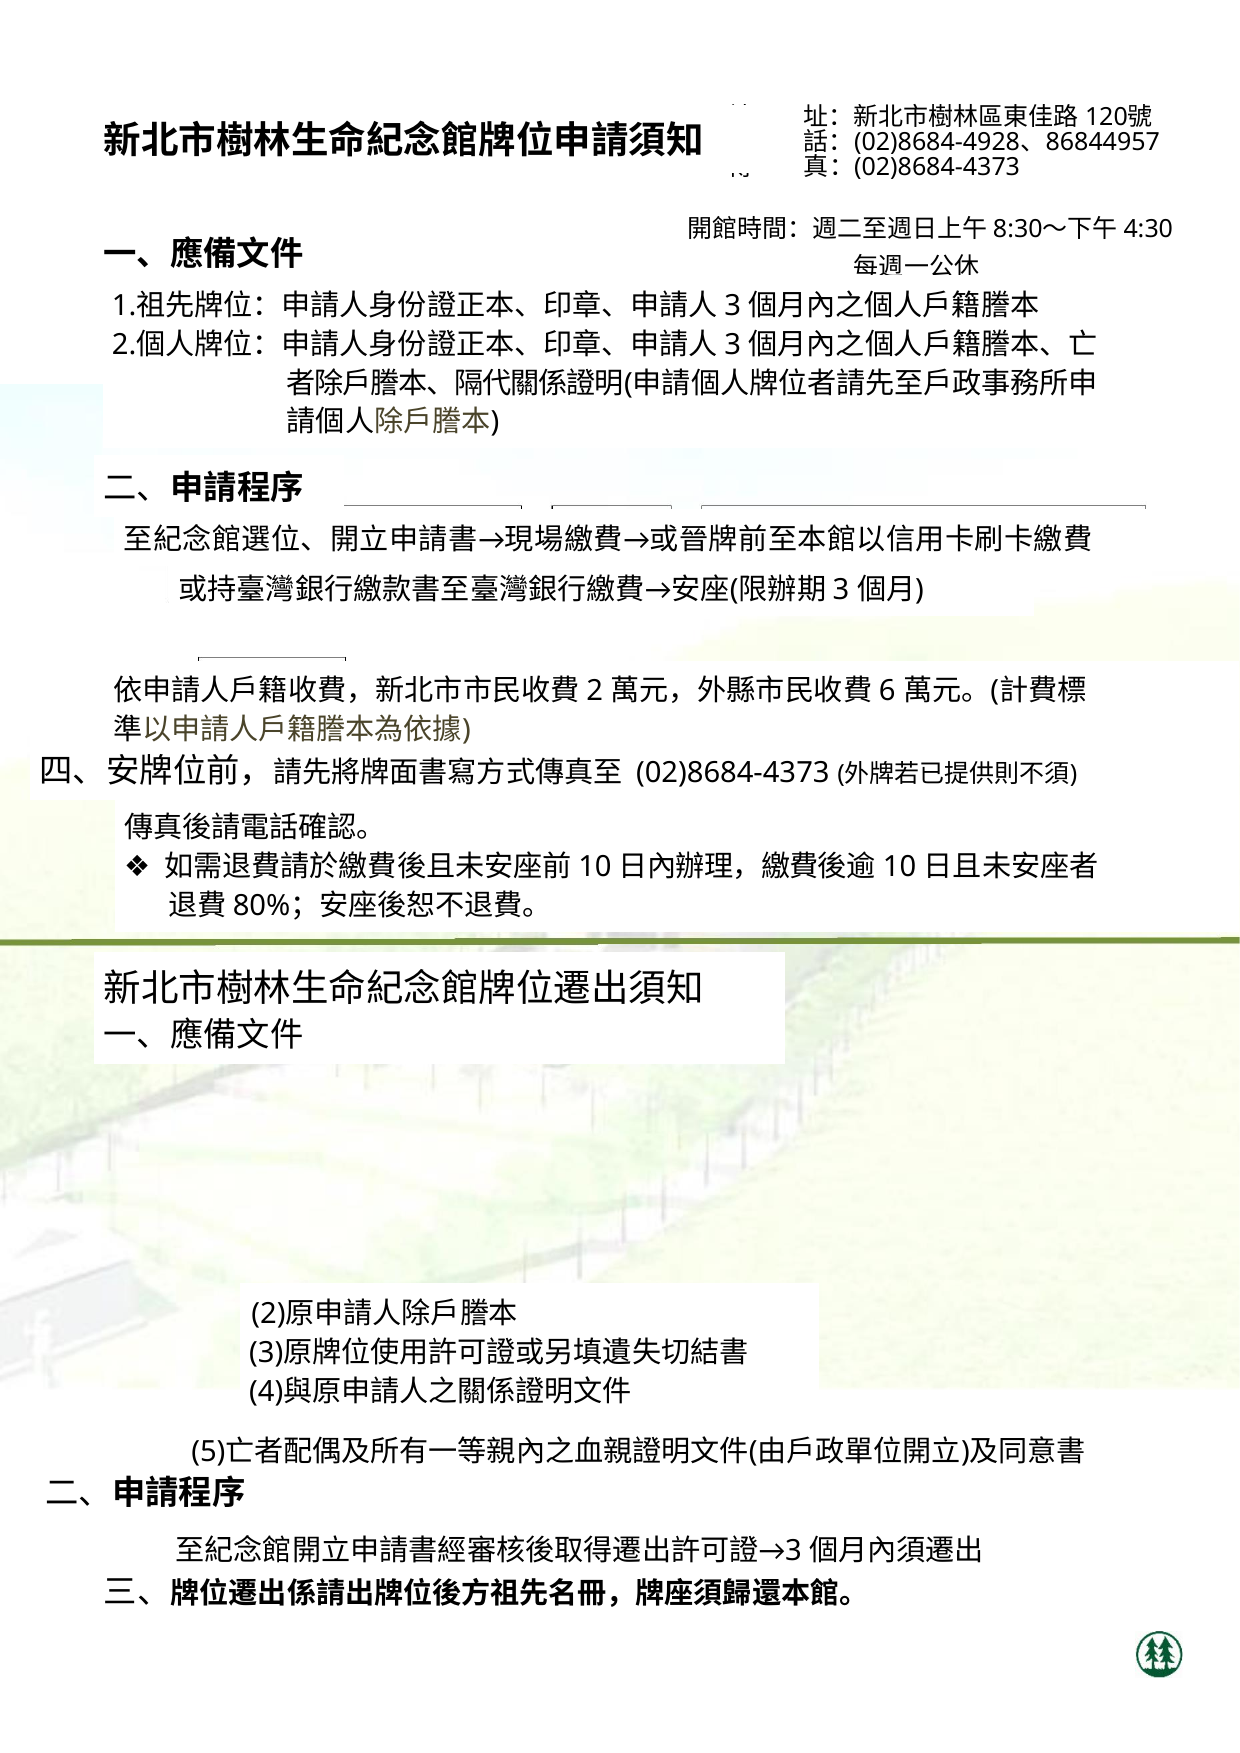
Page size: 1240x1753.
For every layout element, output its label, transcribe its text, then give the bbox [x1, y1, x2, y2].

picture [1135, 1631, 1183, 1678]
text 或持臺灣銀行繳款書至臺灣銀行繳費→安座(限辦期 3 個月) [178, 568, 1026, 607]
text ❖ 如需退費請於繳費後且未安座前 10 日內辦理，繳費後逾 10 日且未安座者 [124, 846, 1231, 884]
text 者除戶謄本、隔代關係證明(申請個人牌位者請先至戶政事務所申 [286, 362, 1231, 401]
text 準以申請人戶籍謄本為依據) [113, 708, 1231, 747]
text (3)原牌位使用許可證或另填遺失切結書 [249, 1331, 810, 1370]
text 新北市樹林生命紀念館牌位申請須知 [103, 114, 776, 164]
text 退費 80%；安座後恕不退費。 [168, 884, 1231, 923]
text 址：新北市樹林區東佳路 120號 [804, 105, 1189, 130]
text 二、申請程序 [103, 464, 335, 508]
text 傳真後請電話確認。 [124, 807, 1231, 846]
text 新北市樹林生命紀念館牌位遷出須知 [103, 961, 776, 1011]
text (4)與原申請人之關係證明文件 [249, 1370, 810, 1409]
text 2.個人牌位：申請人身份證正本、印章、申請人 3 個月內之個人戶籍謄本、亡 [112, 323, 1231, 362]
text 一、應備文件 [103, 1011, 776, 1055]
text 每週一公休 [971, 255, 999, 275]
text (5)亡者配偶及所有一等親內之血親證明文件(由戶政單位開立)及同意書 [191, 1430, 1231, 1469]
text 一、應備文件 [103, 229, 335, 274]
text 每週一公休 [854, 268, 871, 275]
text 二、申請程序 [45, 1469, 1231, 1513]
text 至紀念館開立申請書經審核後取得遷出許可證→3 個月內須遷出 [175, 1529, 1104, 1568]
text 每週一公休 [854, 255, 961, 275]
picture [0, 384, 1240, 1390]
text 三、牌位遷出係請出牌位後方祖先名冊，牌座須歸還本館。 [104, 1568, 1104, 1612]
text 依申請人戶籍收費，新北市市民收費 2 萬元，外縣市民收費 6 萬元。(計費標 [113, 669, 1231, 708]
text 傳 [729, 173, 773, 180]
text 1.祖先牌位：申請人身份證正本、印章、申請人 3 個月內之個人戶籍謄本 [112, 284, 1231, 323]
text 請個人除戶謄本) [286, 401, 1231, 440]
text (2)原申請人除戶謄本 [251, 1292, 810, 1331]
text 至紀念館選位、開立申請書→現場繳費→或晉牌前至本館以信用卡刷卡繳費 [123, 518, 1231, 557]
text 每週一公休 [960, 255, 969, 275]
text 四、安牌位前，請先將牌面書寫方式傳真至 (02)8684-4373 (外牌若已提供則不須) [39, 747, 1231, 791]
text 開館時間：週二至週日上午 8:30〜下午 4:30 [687, 217, 1231, 242]
text 話：(02)8684-4928、86844957 [804, 130, 1189, 155]
text 真：(02)8684-4373 [804, 155, 1189, 180]
